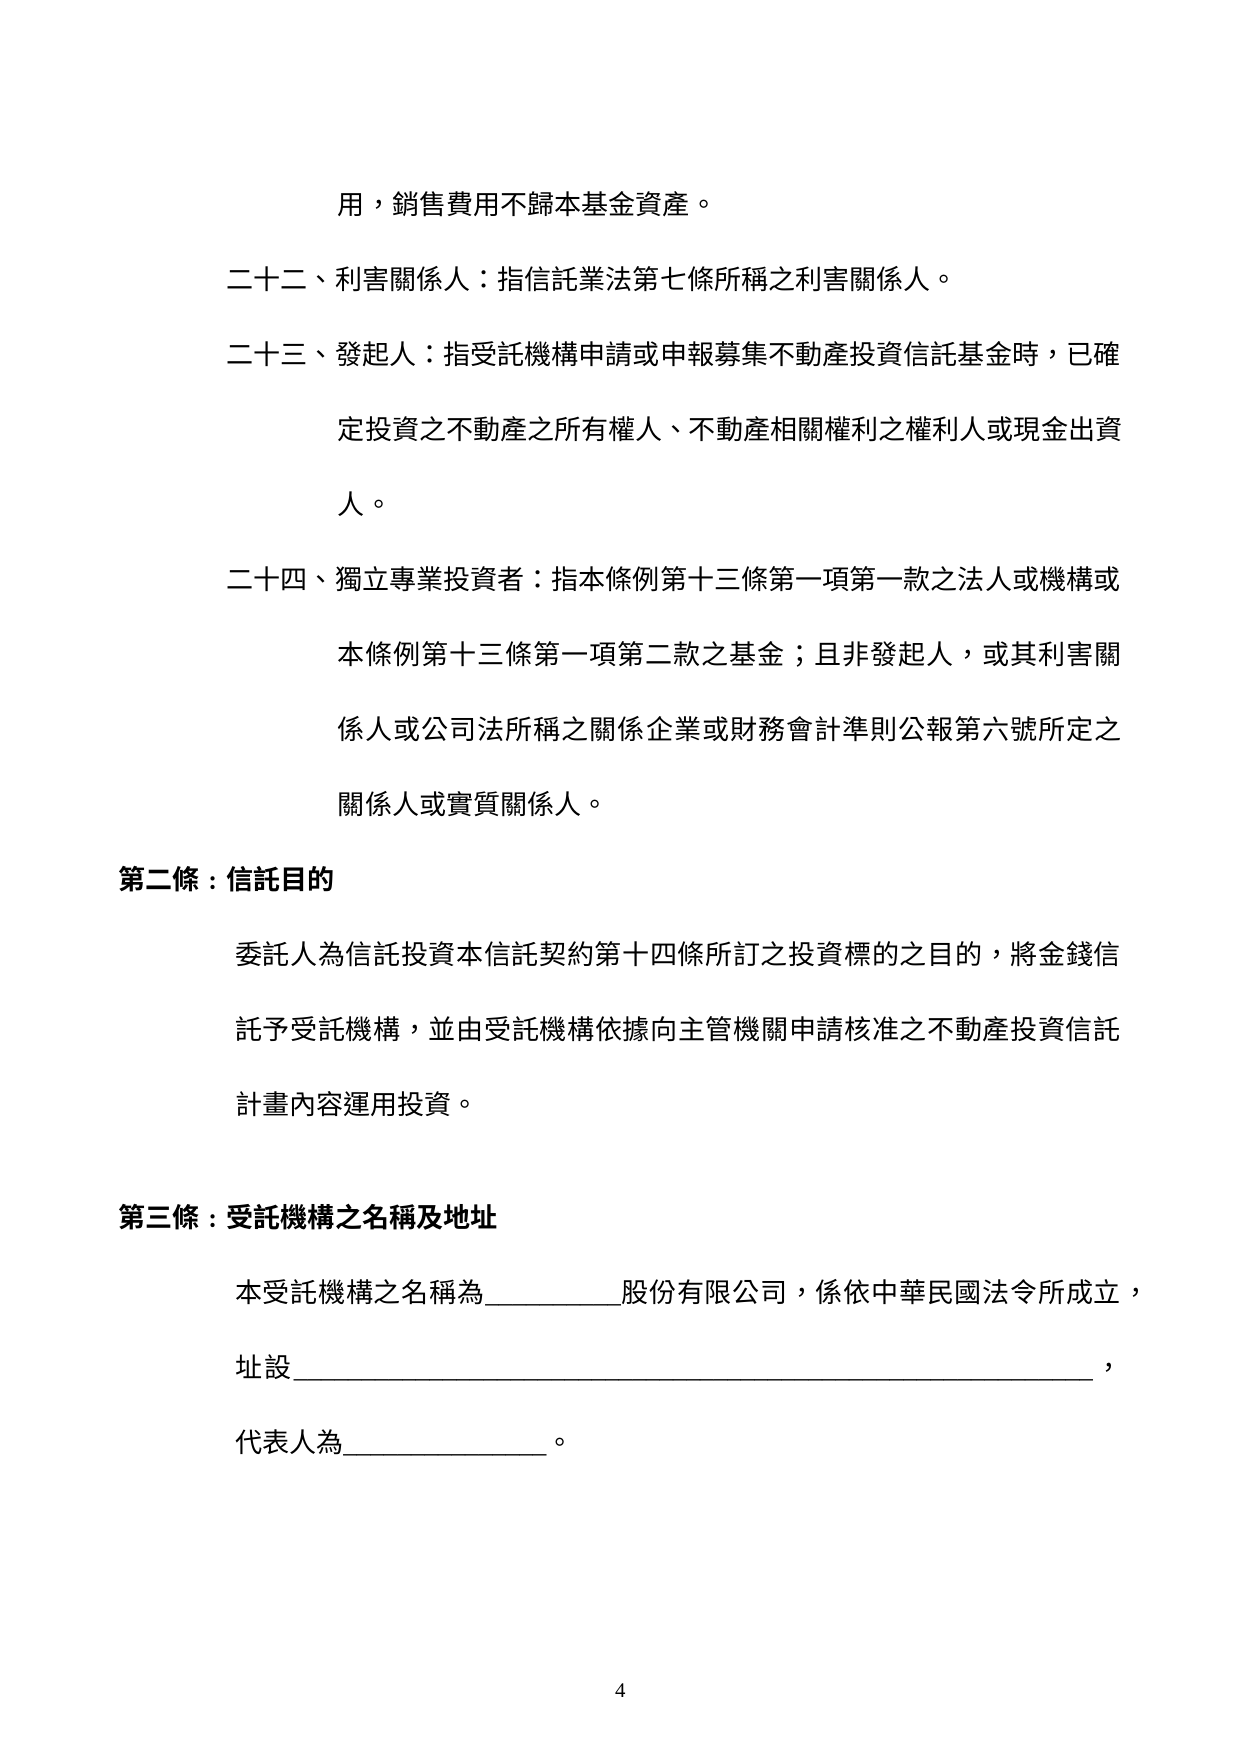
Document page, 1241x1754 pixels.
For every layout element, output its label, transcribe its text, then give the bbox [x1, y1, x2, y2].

subtitle 第三條﹕受託機構之名稱及地址 [118, 1178, 1122, 1253]
text 二十四、獨立專業投資者：指本條例第十三條第一項第一款之法人或機構或本條例第十三條第一項第二款之基金；且非發起人，或其利害關係人或公司法所稱之關係企業或財務會計準則公報第六號所定之關係人或實質關係人。 [226, 540, 1122, 840]
text 二十三、發起人：指受託機構申請或申報募集不動產投資信託基金時，已確定投資之不動產之所有權人、不動產相關權利之權利人或現金出資人。 [226, 315, 1122, 540]
text 二十二、利害關係人：指信託業法第七條所稱之利害關係人。 [226, 240, 1122, 315]
text 用，銷售費用不歸本基金資產。 [226, 165, 1122, 240]
text 本受託機構之名稱為__________股份有限公司，係依中華民國法令所成立，址設___________________________________________________________，代表人為_______________。 [235, 1253, 1122, 1478]
subtitle 第二條﹕信託目的 [118, 840, 1122, 915]
text 委託人為信託投資本信託契約第十四條所訂之投資標的之目的，將金錢信託予受託機構，並由受託機構依據向主管機關申請核准之不動產投資信託計畫內容運用投資。 [235, 915, 1122, 1140]
